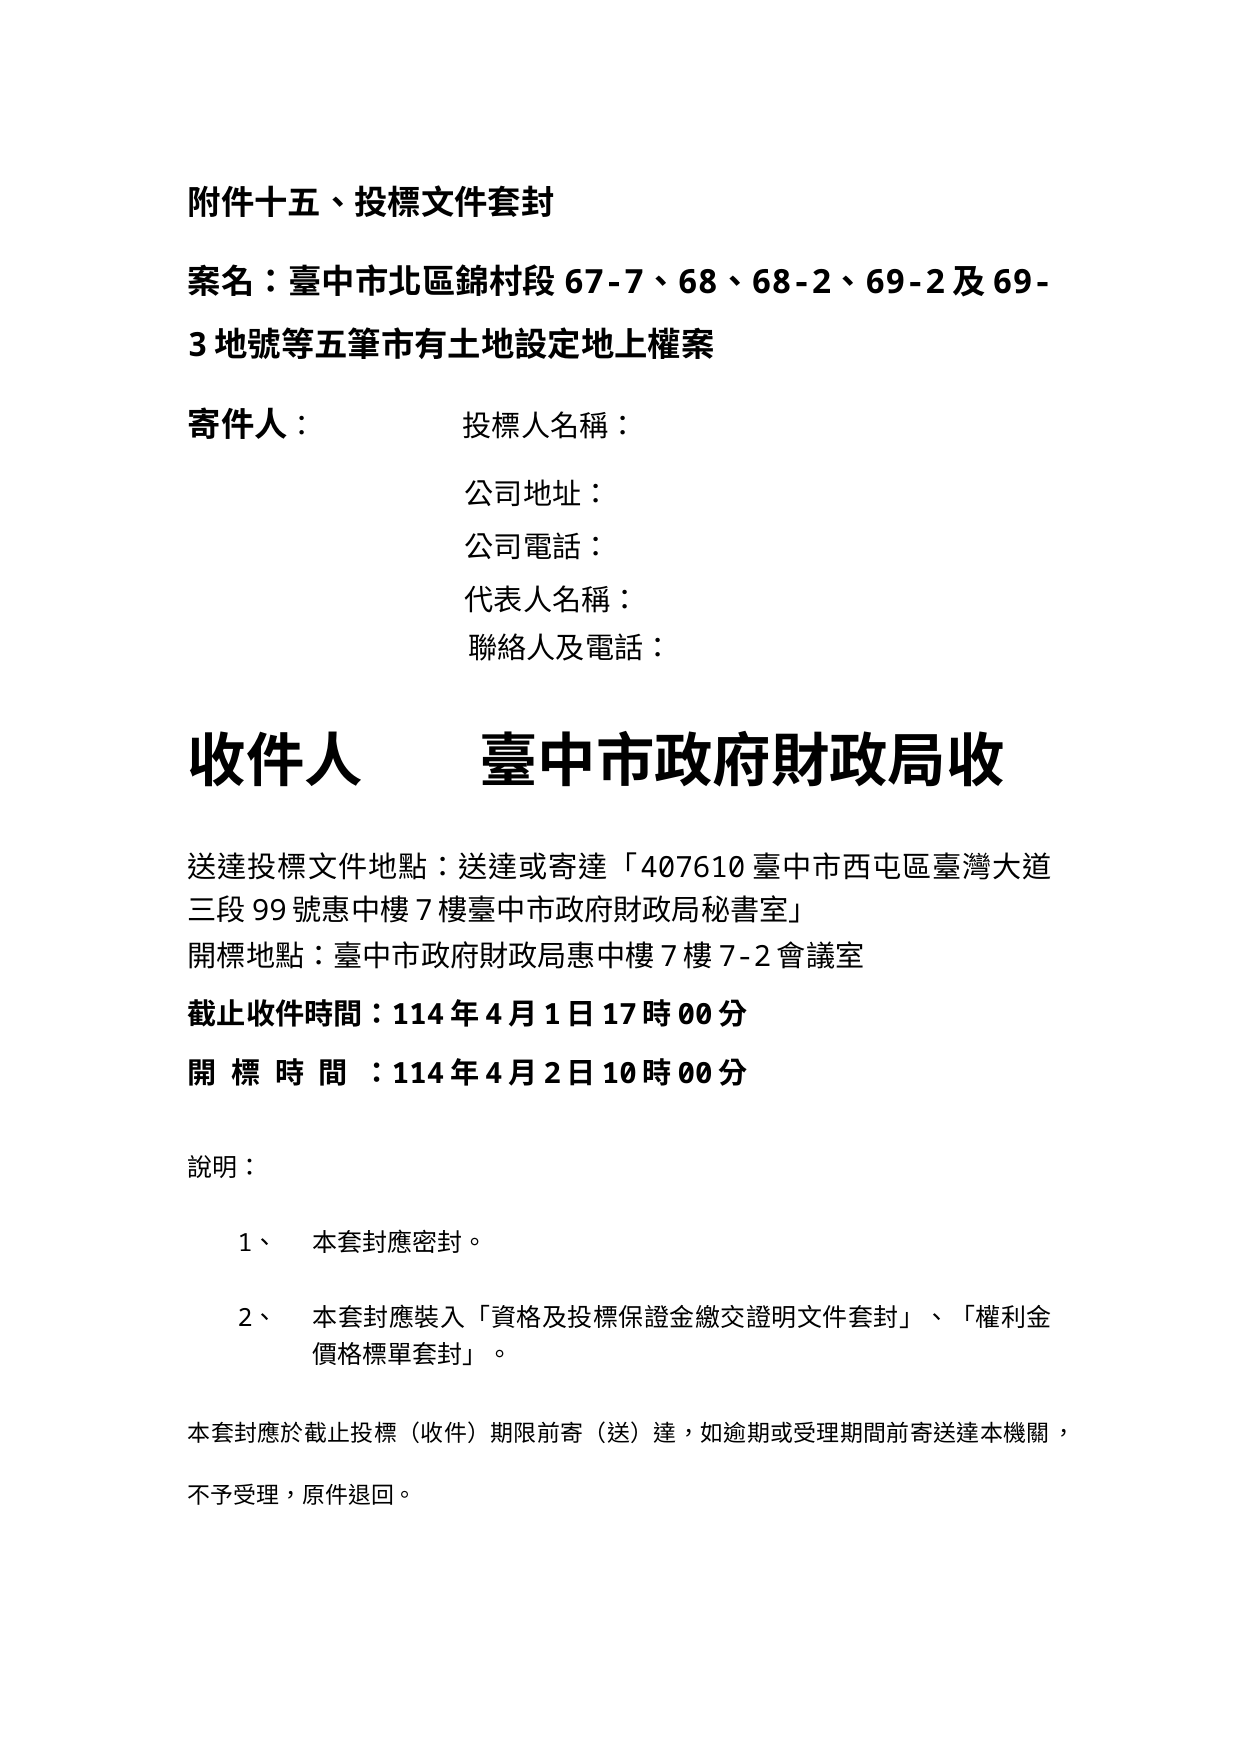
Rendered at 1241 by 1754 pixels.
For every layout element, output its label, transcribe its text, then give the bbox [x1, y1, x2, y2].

text 公司電話： [187, 518, 1053, 566]
text 收件人 臺中市政府財政局收 [187, 683, 1053, 808]
text 附件十五、投標文件套封 [187, 158, 1053, 221]
text 開標地點：臺中市政府財政局惠中樓7樓7-2會議室 [187, 936, 1053, 974]
text 公司地址： [187, 465, 1053, 513]
list 本套封應密封。 [237, 1221, 1053, 1258]
text 送達投標文件地點：送達或寄達「407610臺中市西屯區臺灣大道三段99號惠中樓7樓臺中市政府財政局秘書室」 [187, 844, 1053, 929]
text 代表人名稱： [187, 571, 1053, 619]
text 開 標 時 間 ：114年4月2日10時00分 [187, 1049, 1053, 1092]
text 本套封應於截止投標（收件）期限前寄（送）達，如逾期或受理期間前寄送達本機關，不予受理，原件退回。 [187, 1390, 1053, 1515]
list 本套封應裝入「資格及投標保證金繳交證明文件套封」、「權利金價格標單套封」。 [237, 1296, 1053, 1371]
text 寄件人： 投標人名稱： [187, 398, 1053, 446]
text 說明： [187, 1146, 1053, 1183]
text 聯絡人及電話： [187, 619, 1053, 667]
text 案名：臺中市北區錦村段67-7、68、68-2、69-2及69-3地號等五筆市有土地設定地上權案 [187, 237, 1053, 362]
text 截止收件時間：114年4月1日17時00分 [187, 990, 1053, 1033]
